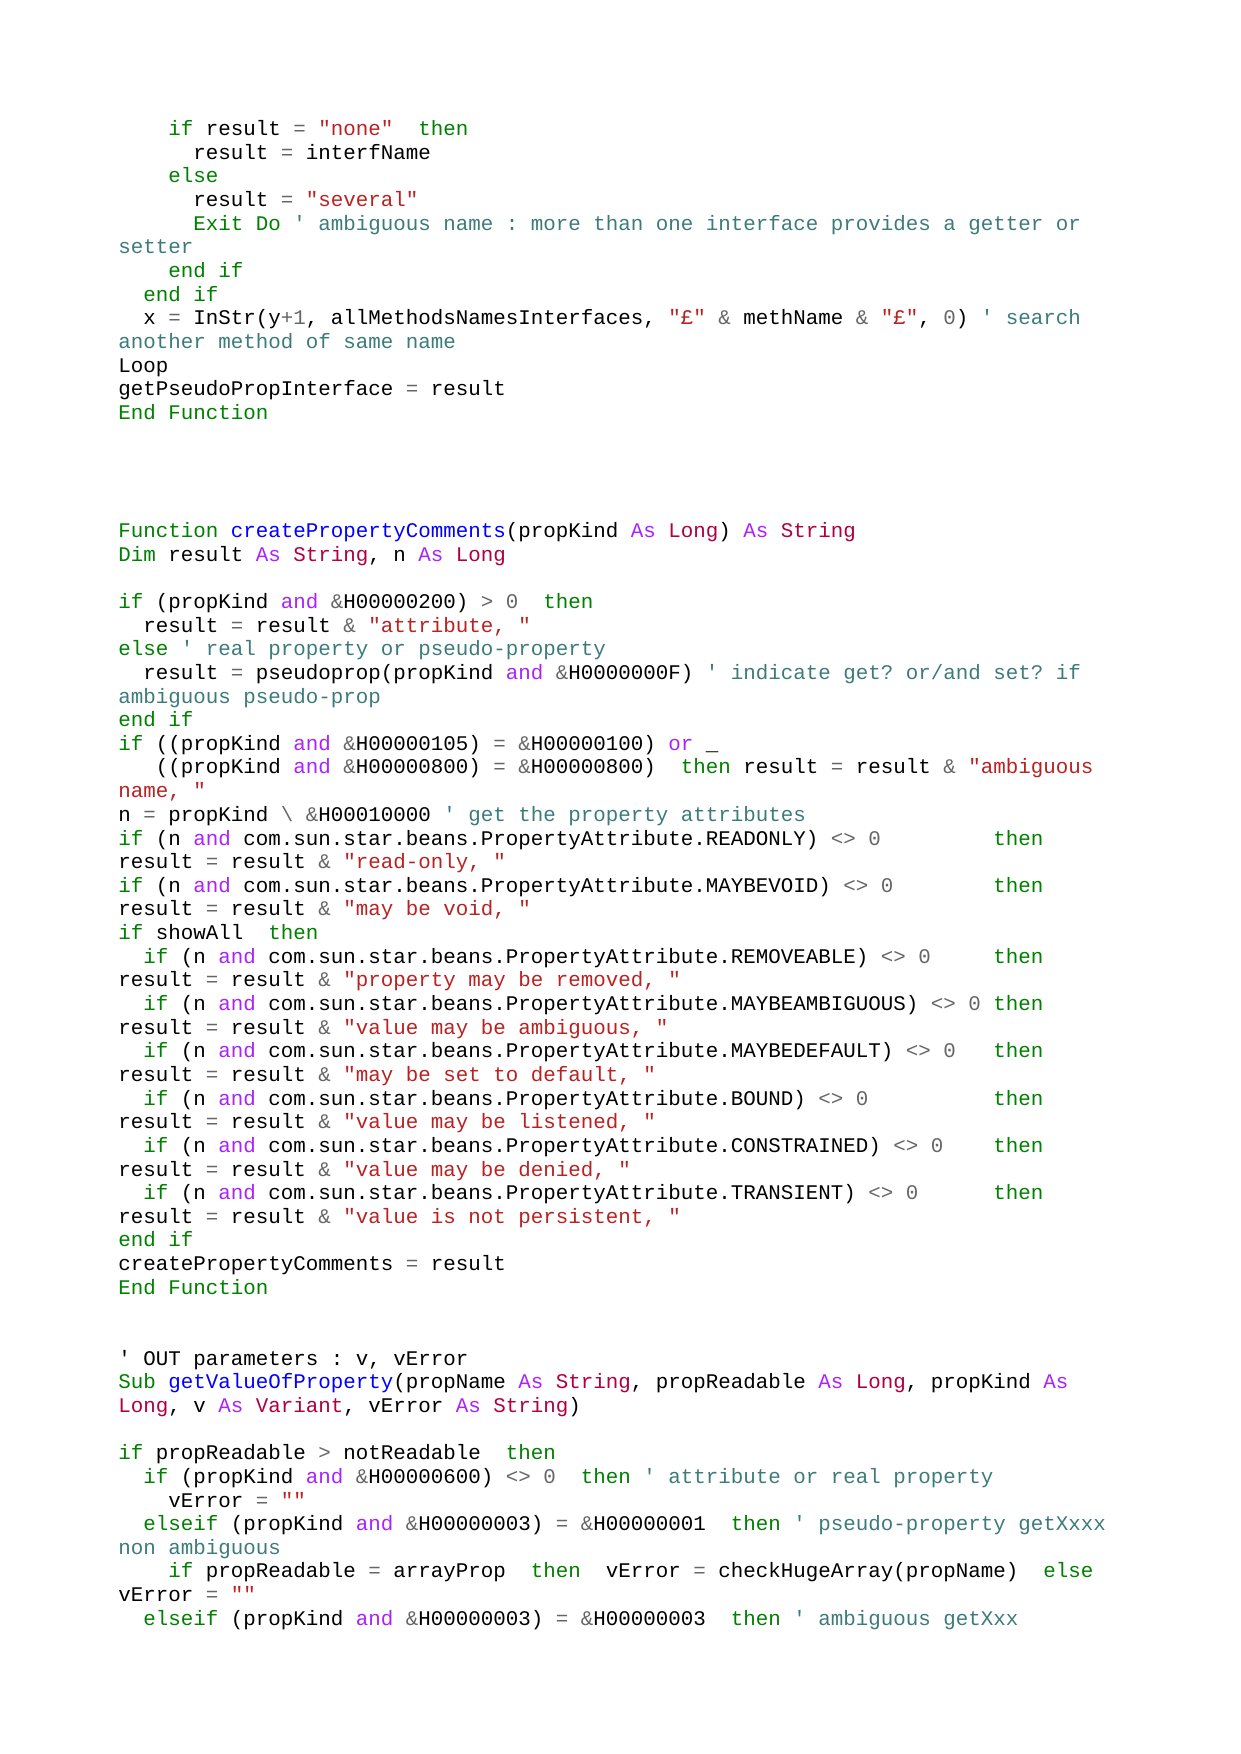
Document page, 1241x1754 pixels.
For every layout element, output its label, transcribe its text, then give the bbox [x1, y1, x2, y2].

text Dim result As String, n As Long [118, 544, 1122, 567]
text ' OUT parameters : v, vError [118, 1348, 1122, 1371]
text getPseudoPropInterface = result [118, 378, 1122, 402]
text elseif (propKind and &H00000003) = &H00000003 then ' ambiguous getXxx [118, 1608, 1122, 1631]
text if (propKind and &H00000200) > 0 then [118, 591, 1122, 615]
text if (n and com.sun.star.beans.PropertyAttribute.MAYBEAMBIGUOUS) <> 0 then result = result & "value may be ambiguous, " [118, 993, 1122, 1040]
text Exit Do ' ambiguous name : more than one interface provides a getter or setter [118, 213, 1122, 260]
text n = propKind \ &H00010000 ' get the property attributes [118, 804, 1122, 827]
text if ((propKind and &H00000105) = &H00000100) or _ [118, 733, 1122, 757]
text x = InStr(y+1, allMethodsNamesInterfaces, "£" & methName & "£", 0) ' search another method of same name [118, 307, 1122, 354]
text vError = "" [118, 1489, 1122, 1513]
text if (n and com.sun.star.beans.PropertyAttribute.REMOVEABLE) <> 0 then result = result & "property may be removed, " [118, 946, 1122, 993]
text if (n and com.sun.star.beans.PropertyAttribute.BOUND) <> 0 then result = result & "value may be listened, " [118, 1088, 1122, 1135]
text result = interfName [118, 142, 1122, 165]
text end if [118, 709, 1122, 733]
text result = result & "attribute, " [118, 615, 1122, 638]
text if propReadable = arrayProp then vError = checkHugeArray(propName) else vError = "" [118, 1561, 1122, 1608]
text else ' real property or pseudo-property [118, 638, 1122, 662]
text if result = "none" then [118, 118, 1122, 142]
text end if [118, 1229, 1122, 1253]
text if propReadable > notReadable then [118, 1442, 1122, 1466]
text else [118, 165, 1122, 189]
text ((propKind and &H00000800) = &H00000800) then result = result & "ambiguous name, " [118, 757, 1122, 804]
text elseif (propKind and &H00000003) = &H00000001 then ' pseudo-property getXxxx non ambiguous [118, 1513, 1122, 1561]
text end if [118, 284, 1122, 307]
text if (n and com.sun.star.beans.PropertyAttribute.CONSTRAINED) <> 0 then result = result & "value may be denied, " [118, 1135, 1122, 1182]
text Sub getValueOfProperty(propName As String, propReadable As Long, propKind As Long, v As Variant, vError As String) [118, 1371, 1122, 1419]
text result = "several" [118, 189, 1122, 213]
text end if [118, 260, 1122, 284]
text if (n and com.sun.star.beans.PropertyAttribute.READONLY) <> 0 then result = result & "read-only, " [118, 827, 1122, 875]
text if (n and com.sun.star.beans.PropertyAttribute.MAYBEDEFAULT) <> 0 then result = result & "may be set to default, " [118, 1040, 1122, 1088]
text Loop [118, 354, 1122, 378]
text result = pseudoprop(propKind and &H0000000F) ' indicate get? or/and set? if ambiguous pseudo-prop [118, 662, 1122, 709]
text Function createPropertyComments(propKind As Long) As String [118, 520, 1122, 544]
text End Function [118, 1277, 1122, 1300]
text if (n and com.sun.star.beans.PropertyAttribute.MAYBEVOID) <> 0 then result = result & "may be void, " [118, 875, 1122, 922]
text if (propKind and &H00000600) <> 0 then ' attribute or real property [118, 1466, 1122, 1489]
text if (n and com.sun.star.beans.PropertyAttribute.TRANSIENT) <> 0 then result = result & "value is not persistent, " [118, 1182, 1122, 1229]
text createPropertyComments = result [118, 1253, 1122, 1277]
text if showAll then [118, 922, 1122, 946]
text End Function [118, 402, 1122, 426]
